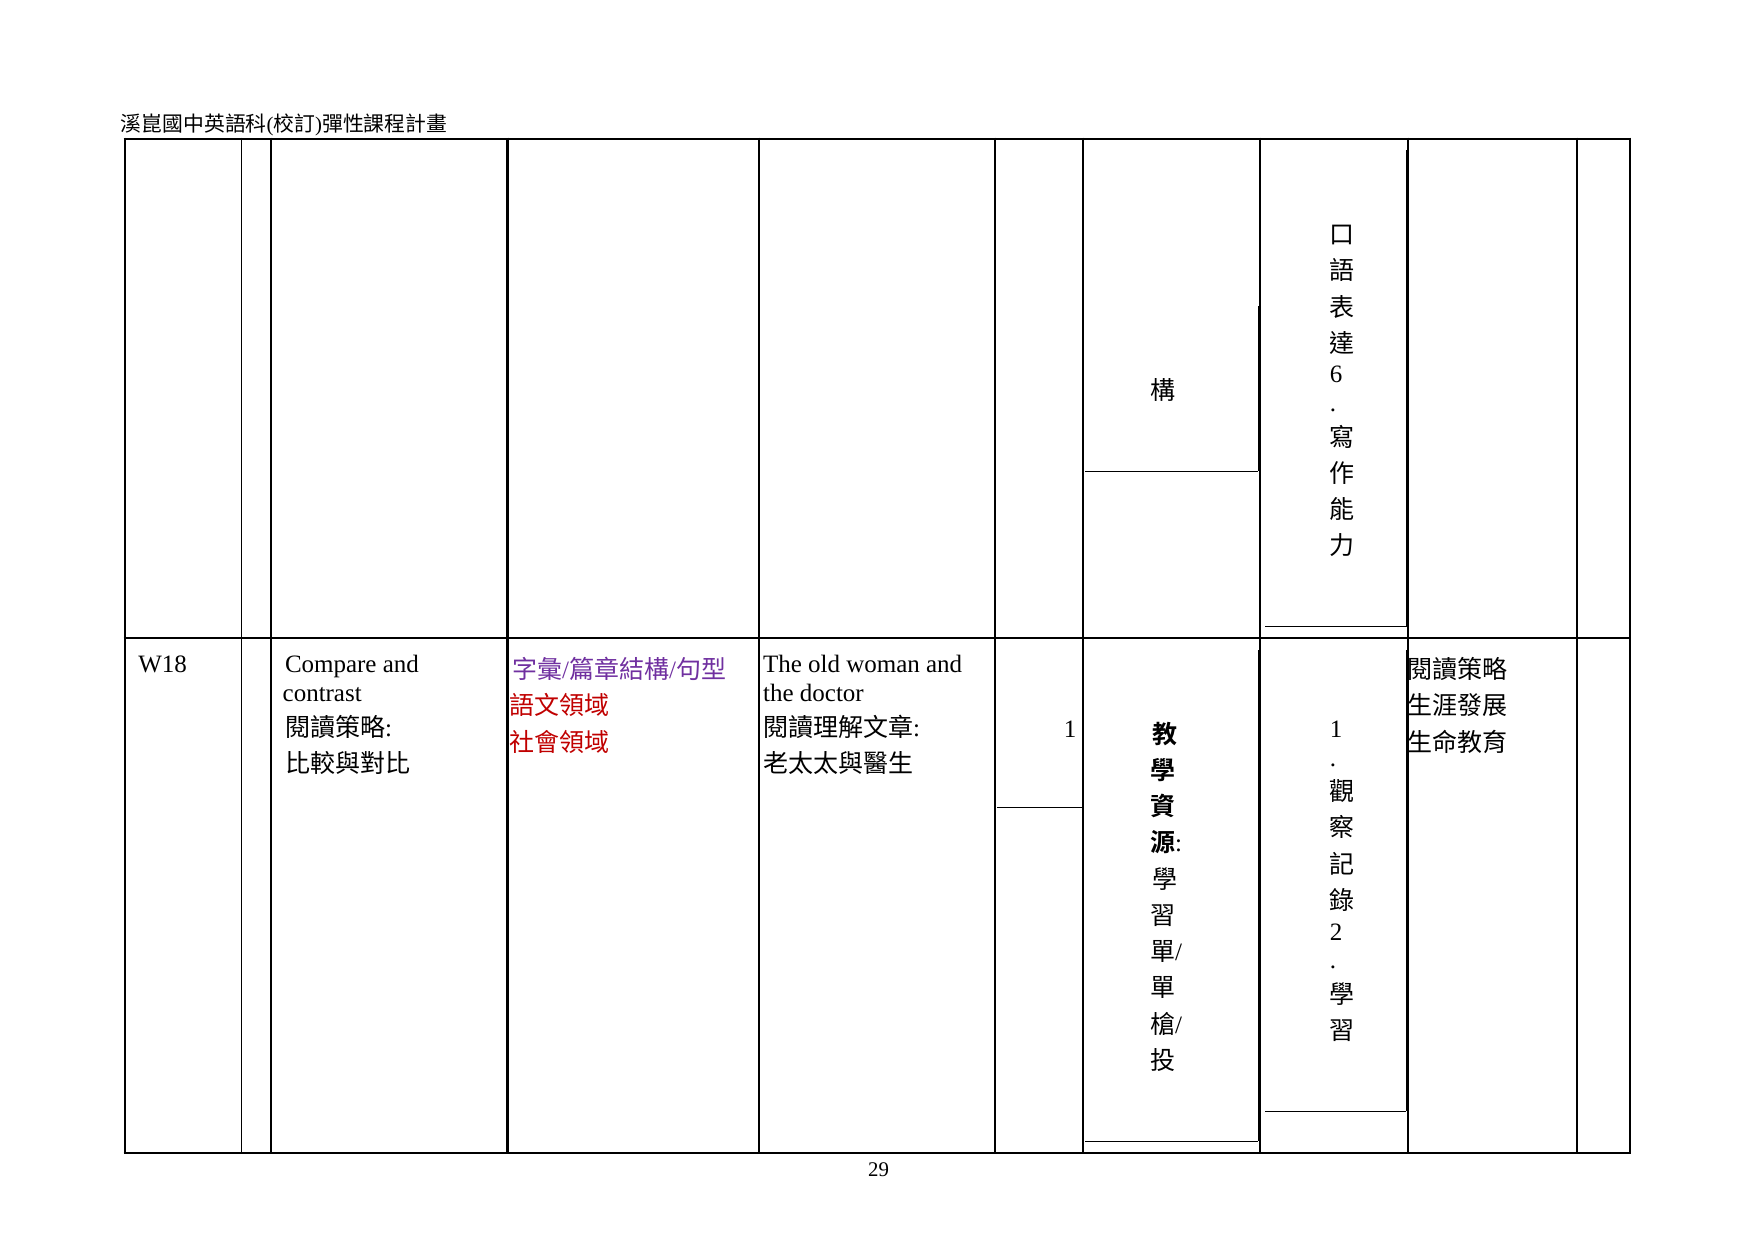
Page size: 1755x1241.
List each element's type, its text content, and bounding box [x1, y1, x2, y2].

table_cell 構 [1084, 140, 1259, 637]
table_cell W18 [126, 639, 241, 1152]
table_cell 1.觀察記錄 2.學習 [1261, 639, 1407, 1152]
table_cell 字彙/篇章結構/句型 語文領域 社會領域 [509, 639, 758, 1152]
table_cell 口語表達 6.寫作能力 [1261, 140, 1407, 637]
table_cell 閱讀策略 生涯發展 生命教育 [1409, 639, 1576, 1152]
table_cell 1 [996, 639, 1082, 1152]
table_cell 教學資源: 學習單/單槍/投 [1084, 639, 1259, 1152]
table_cell The old woman and the doctor 閱讀理解文章: 老太太與醫生 [760, 639, 994, 1152]
table_cell [1578, 140, 1629, 637]
table_cell [1409, 140, 1576, 637]
table_cell [242, 639, 270, 1152]
table_cell [242, 140, 270, 637]
table_cell [126, 140, 241, 637]
table_cell [509, 140, 758, 637]
table_cell Compare and contrast 閱讀策略: 比較與對比 [272, 639, 506, 1152]
table_cell [272, 140, 506, 637]
table_cell [1578, 639, 1629, 1152]
table_cell [996, 140, 1082, 637]
table_cell [760, 140, 994, 637]
